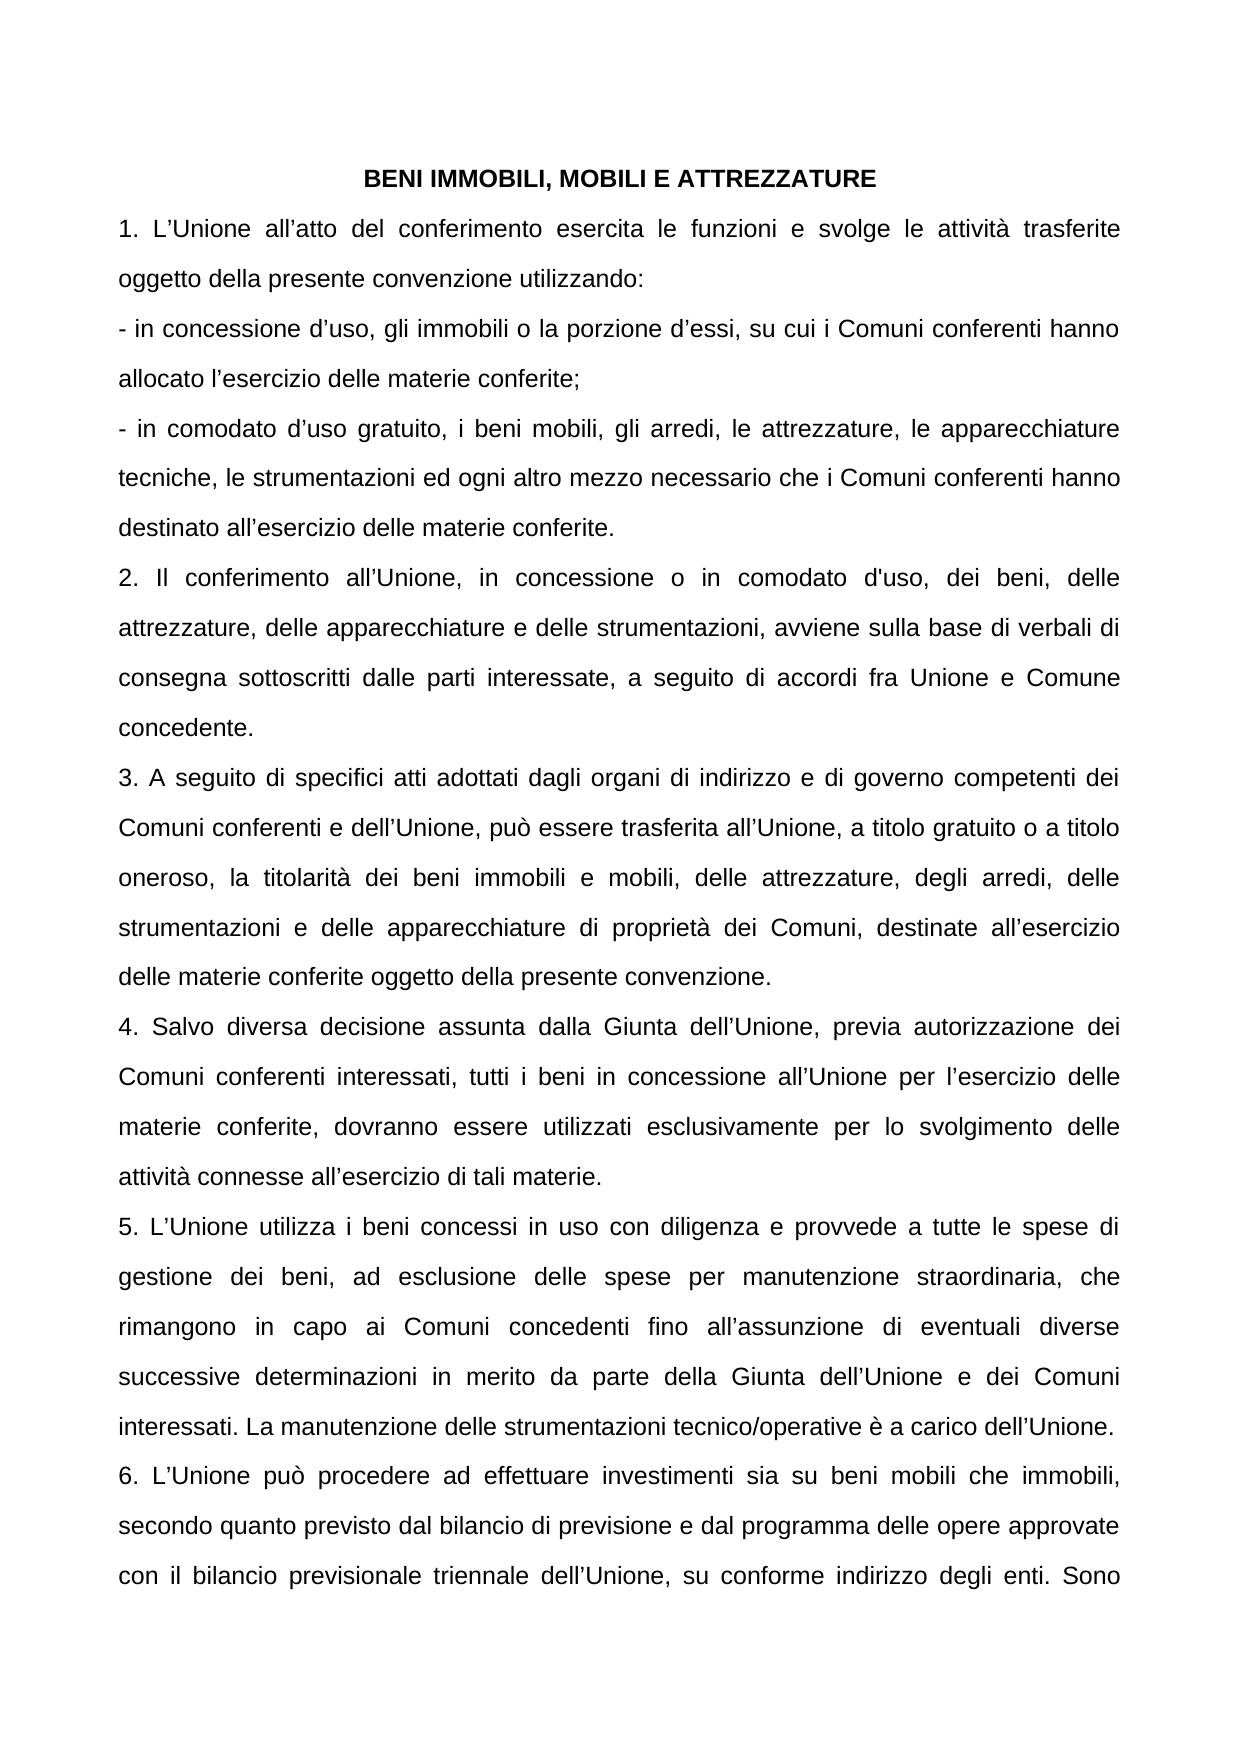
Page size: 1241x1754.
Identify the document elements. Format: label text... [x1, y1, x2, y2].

text 6. L’Unione può procedere ad effettuare investimenti sia su beni mobili che immobili, secondo quanto previsto dal bilancio di previsione e dal programma delle opere approvate con il bilancio previsionale triennale dell’Unione, su conforme indirizzo degli enti. Sono [118, 1445, 1122, 1594]
text 4. Salvo diversa decisione assunta dalla Giunta dell’Unione, previa autorizzazione dei Comuni conferenti interessati, tutti i beni in concessione all’Unione per l’esercizio delle materie conferite, dovranno essere utilizzati esclusivamente per lo svolgimento delle attività connesse all’esercizio di tali materie. [118, 996, 1122, 1195]
text 5. L’Unione utilizza i beni concessi in uso con diligenza e provvede a tutte le spese di gestione dei beni, ad esclusione delle spese per manutenzione straordinaria, che rimangono in capo ai Comuni concedenti fino all’assunzione di eventuali diverse successive determinazioni in merito da parte della Giunta dell’Unione e dei Comuni interessati. La manutenzione delle strumentazioni tecnico/operative è a carico dell’Unione. [118, 1195, 1122, 1445]
text 3. A seguito di specifici atti adottati dagli organi di indirizzo e di governo competenti dei Comuni conferenti e dell’Unione, può essere trasferita all’Unione, a titolo gratuito o a titolo oneroso, la titolarità dei beni immobili e mobili, delle attrezzature, degli arredi, delle strumentazioni e delle apparecchiature di proprietà dei Comuni, destinate all’esercizio delle materie conferite oggetto della presente convenzione. [118, 746, 1122, 996]
subtitle BENI IMMOBILI, MOBILI E ATTREZZATURE [118, 148, 1122, 197]
text - in concessione d’uso, gli immobili o la porzione d’essi, su cui i Comuni conferenti hanno allocato l’esercizio delle materie conferite; [118, 297, 1122, 397]
text 1. L’Unione all’atto del conferimento esercita le funzioni e svolge le attività trasferite oggetto della presente convenzione utilizzando: [118, 197, 1122, 297]
text - in comodato d’uso gratuito, i beni mobili, gli arredi, le attrezzature, le apparecchiature tecniche, le strumentazioni ed ogni altro mezzo necessario che i Comuni conferenti hanno destinato all’esercizio delle materie conferite. [118, 397, 1122, 547]
text 2. Il conferimento all’Unione, in concessione o in comodato d'uso, dei beni, delle attrezzature, delle apparecchiature e delle strumentazioni, avviene sulla base di verbali di consegna sottoscritti dalle parti interessate, a seguito di accordi fra Unione e Comune concedente. [118, 547, 1122, 746]
